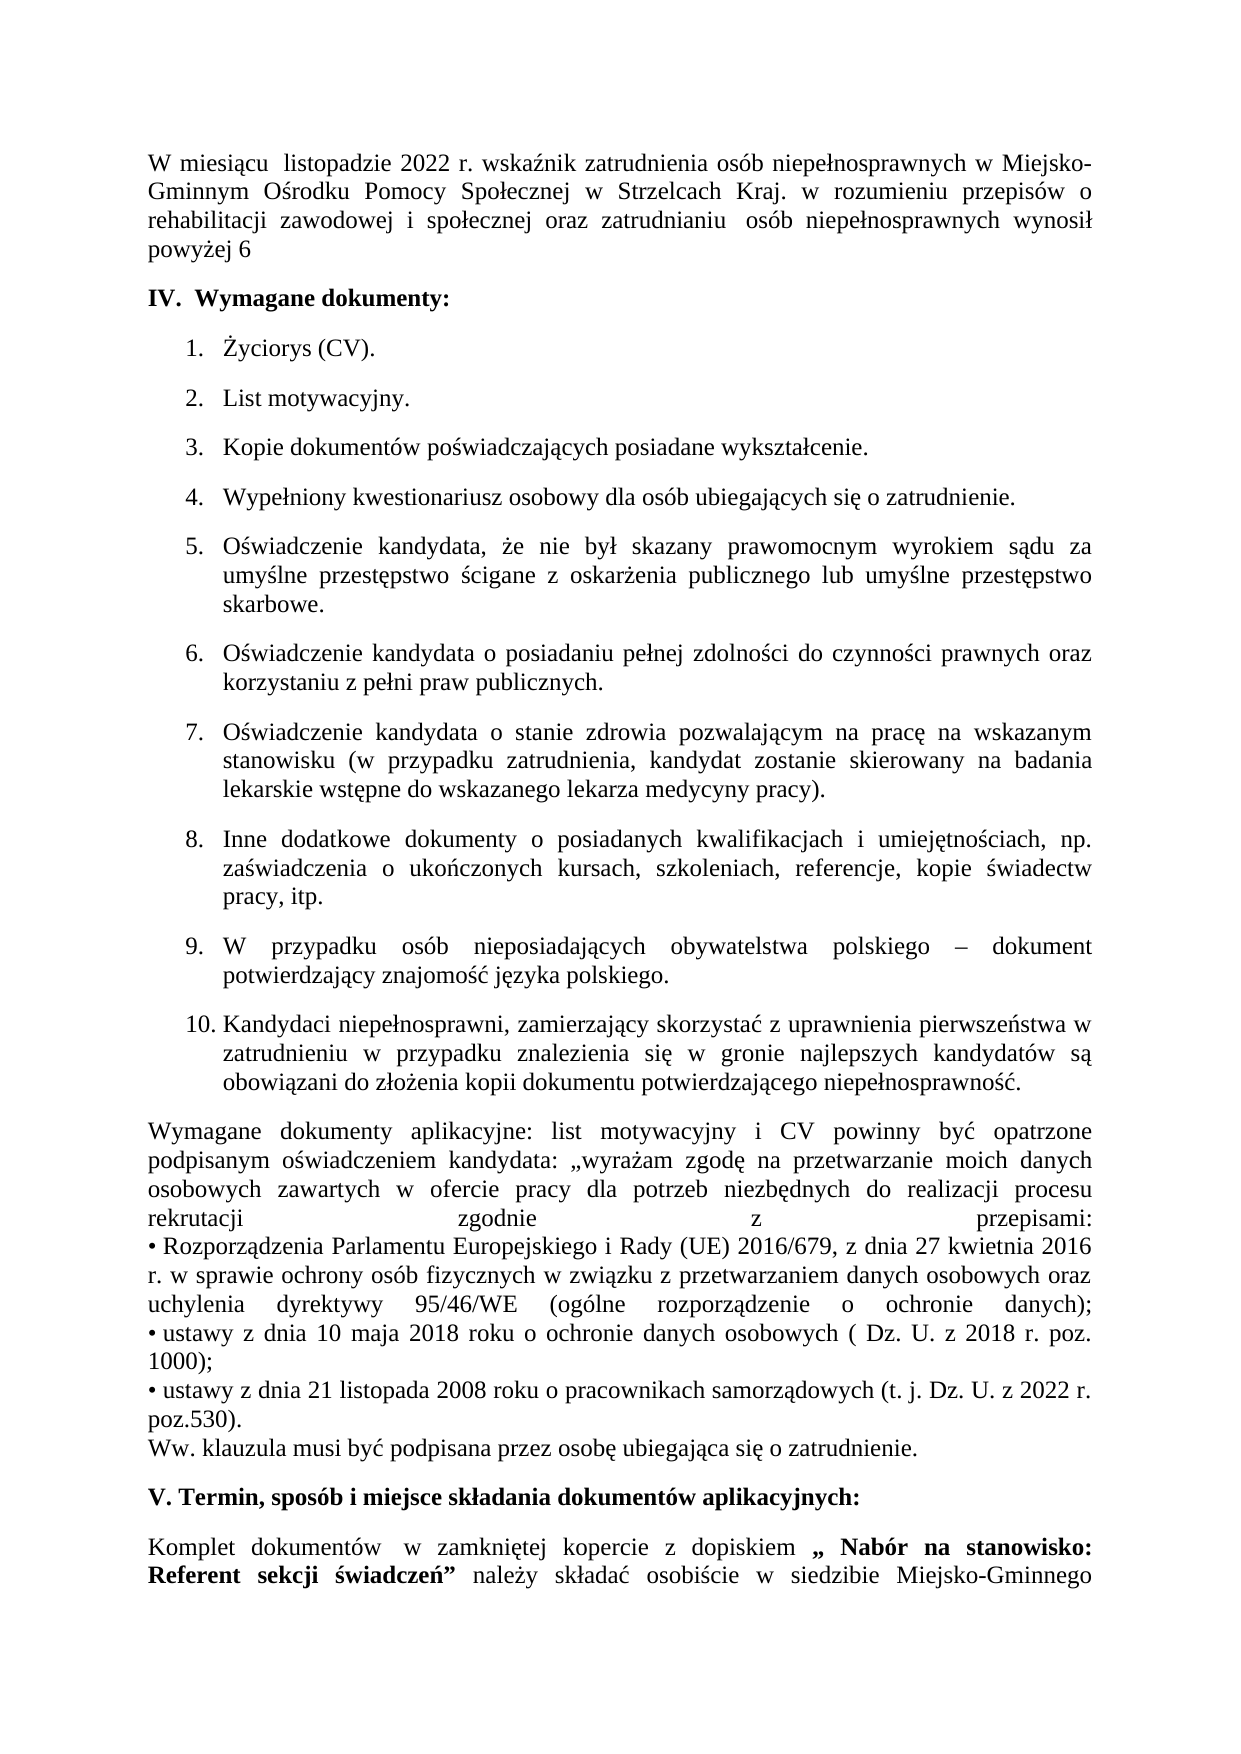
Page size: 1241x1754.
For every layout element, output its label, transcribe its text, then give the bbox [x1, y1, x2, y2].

list Kopie dokumentów poświadczających posiadane wykształcenie. [185, 432, 1093, 461]
list W przypadku osób nieposiadających obywatelstwa polskiego – dokument potwierdzający znajomość języka polskiego. [185, 931, 1093, 988]
text V. Termin, sposób i miejsce składania dokumentów aplikacyjnych: [148, 1482, 1093, 1511]
text W miesiącu listopadzie 2022 r. wskaźnik zatrudnienia osób niepełnosprawnych w Miejsko-Gminnym Ośrodku Pomocy Społecznej w Strzelcach Kraj. w rozumieniu przepisów o rehabilitacji zawodowej i społecznej oraz zatrudnianiu osób niepełnosprawnych wynosił powyżej 6 [148, 148, 1093, 263]
list Oświadczenie kandydata o posiadaniu pełnej zdolności do czynności prawnych oraz korzystaniu z pełni praw publicznych. [185, 638, 1093, 696]
list List motywacyjny. [185, 383, 1093, 411]
text IV. Wymagane dokumenty: [148, 283, 1093, 312]
list Oświadczenie kandydata, że nie był skazany prawomocnym wyrokiem sądu za umyślne przestępstwo ścigane z oskarżenia publicznego lub umyślne przestępstwo skarbowe. [185, 531, 1093, 618]
list Inne dodatkowe dokumenty o posiadanych kwalifikacjach i umiejętnościach, np. zaświadczenia o ukończonych kursach, szkoleniach, referencje, kopie świadectw pracy, itp. [185, 824, 1093, 910]
text Wymagane dokumenty aplikacyjne: list motywacyjny i CV powinny być opatrzone podpisanym oświadczeniem kandydata: „wyrażam zgodę na przetwarzanie moich danych osobowych zawartych w ofercie pracy dla potrzeb niezbędnych do realizacji procesu rekrutacji zgodnie z przepisami: • Rozporządzenia Parlamentu Europejskiego i Rady (UE) 2016/679, z dnia 27 kwietnia 2016 r. w sprawie ochrony osób fizycznych w związku z przetwarzaniem danych osobowych oraz uchylenia dyrektywy 95/46/WE (ogólne rozporządzenie o ochronie danych); • ustawy z dnia 10 maja 2018 roku o ochronie danych osobowych ( Dz. U. z 2018 r. poz. 1000); • ustawy z dnia 21 listopada 2008 roku o pracownikach samorządowych (t. j. Dz. U. z 2022 r. poz.530). Ww. klauzula musi być podpisana przez osobę ubiegająca się o zatrudnienie. [148, 1116, 1093, 1461]
list Życiorys (CV). [185, 333, 1093, 362]
text Komplet dokumentów w zamkniętej kopercie z dopiskiem „ Nabór na stanowisko: Referent sekcji świadczeń” należy składać osobiście w siedzibie Miejsko-Gminnego [148, 1532, 1093, 1589]
list Oświadczenie kandydata o stanie zdrowia pozwalającym na pracę na wskazanym stanowisku (w przypadku zatrudnienia, kandydat zostanie skierowany na badania lekarskie wstępne do wskazanego lekarza medycyny pracy). [185, 717, 1093, 803]
list Kandydaci niepełnosprawni, zamierzający skorzystać z uprawnienia pierwszeństwa w zatrudnieniu w przypadku znalezienia się w gronie najlepszych kandydatów są obowiązani do złożenia kopii dokumentu potwierdzającego niepełnosprawność. [185, 1009, 1093, 1096]
list Wypełniony kwestionariusz osobowy dla osób ubiegających się o zatrudnienie. [185, 482, 1093, 511]
